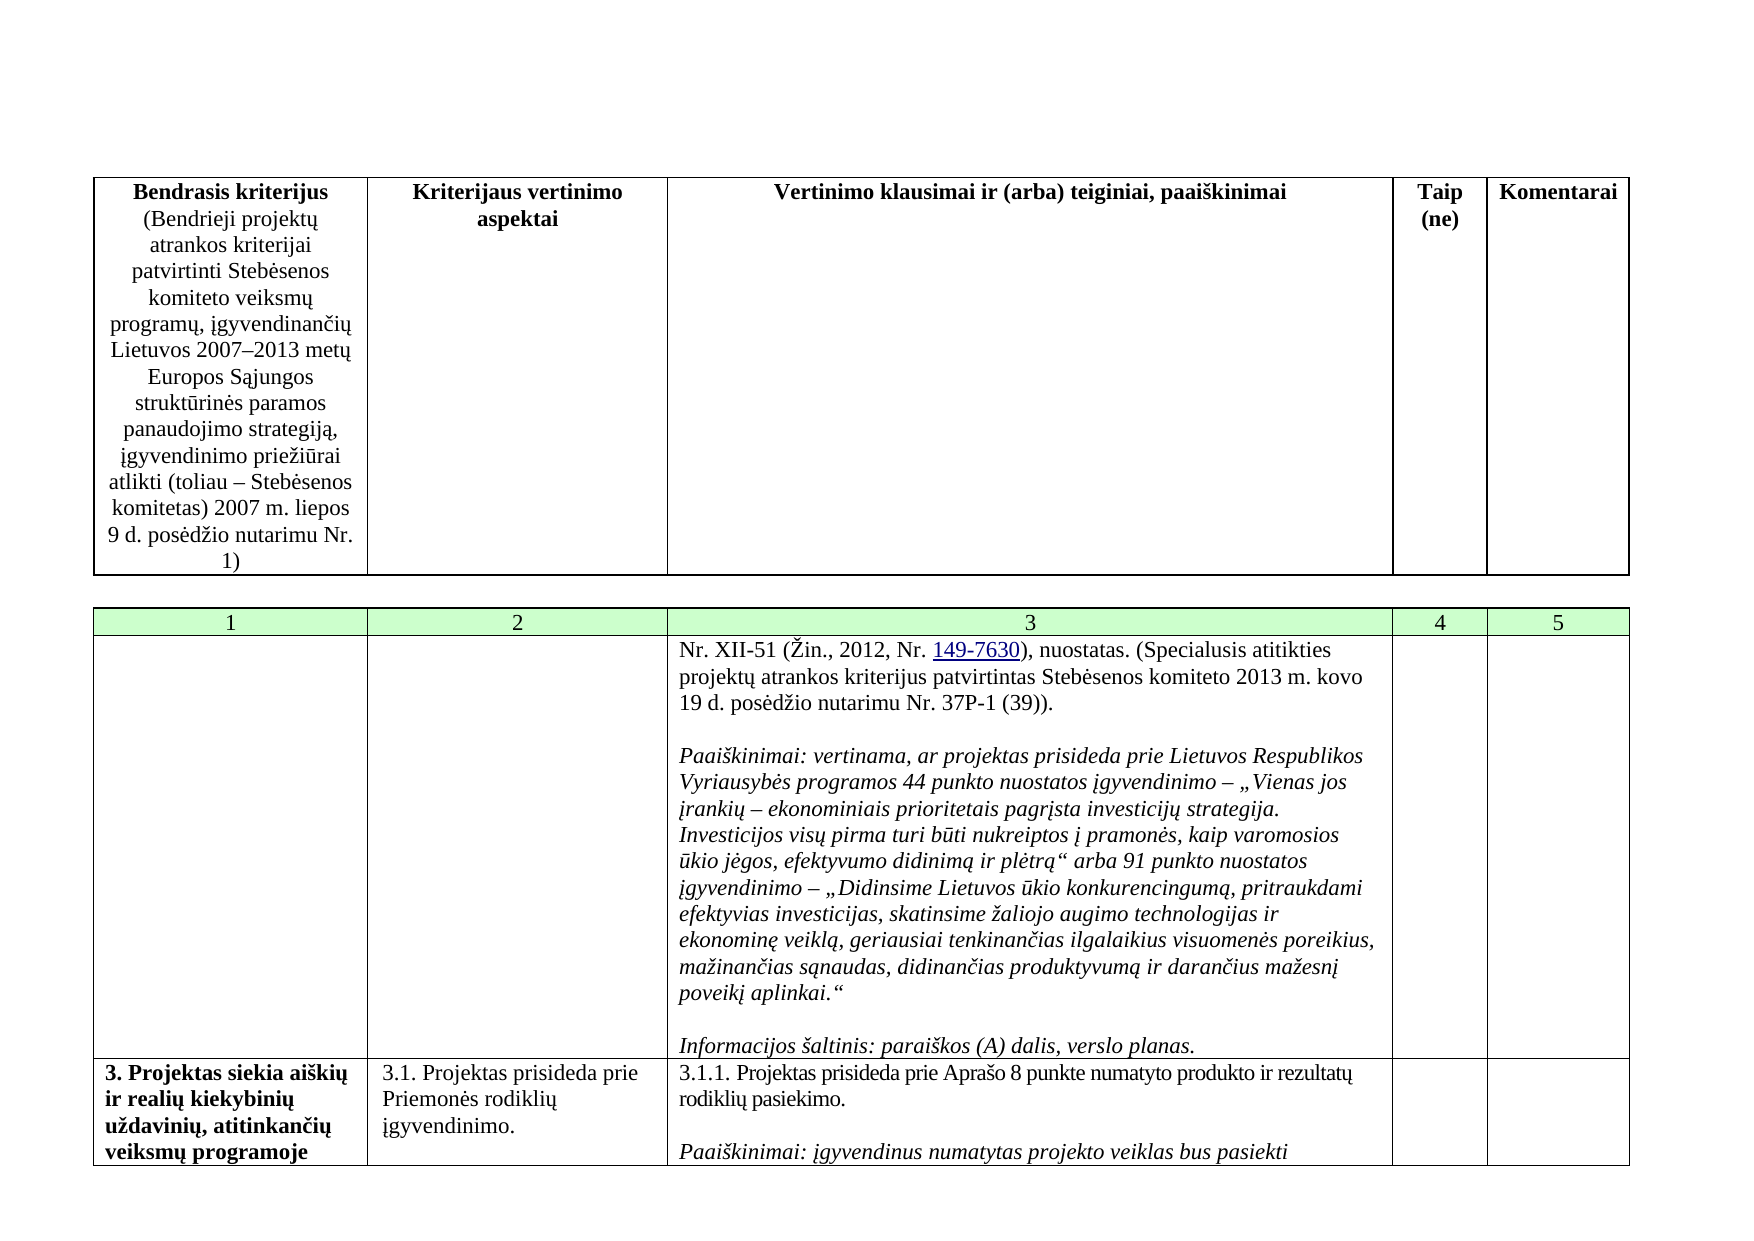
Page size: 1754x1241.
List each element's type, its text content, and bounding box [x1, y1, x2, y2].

table_cell 3.1. Projektas prisideda prie Priemonės rodiklių įgyvendinimo. [368, 1059, 667, 1164]
table_cell [1393, 1059, 1487, 1164]
table_cell [1393, 576, 1487, 607]
table_cell [368, 576, 668, 607]
table_cell Nr. XII-51 (Žin., 2012, Nr. 149-7630), nuostatas. (Specialusis atitikties projektų atrankos kriterijus patvirtintas Stebėsenos komiteto 2013 m. kovo 19 d. posėdžio nutarimu Nr. 37P-1 (39)). Paaiškinimai: vertinama, ar projektas prisideda prie Lietuvos Respublikos Vyriausybės programos 44 punkto nuostatos įgyvendinimo – „Vienas jos įrankių – ekonominiais prioritetais pagrįsta investicijų strategija. Investicijos visų pirma turi būti nukreiptos į pramonės, kaip varomosios ūkio jėgos, efektyvumo didinimą ir plėtrą“ arba 91 punkto nuostatos įgyvendinimo – „Didinsime Lietuvos ūkio konkurencingumą, pritraukdami efektyvias investicijas, skatinsime žaliojo augimo technologijas ir ekonominę veiklą, geriausiai tenkinančias ilgalaikius visuomenės poreikius, mažinančias sąnaudas, didinančias produktyvumą ir darančius mažesnį poveikį aplinkai.“ Informacijos šaltinis: paraiškos (A) dalis, verslo planas. [668, 636, 1392, 1058]
table_cell [1393, 636, 1487, 1058]
table_cell [1488, 1059, 1629, 1164]
table_header Taip (ne) [1394, 178, 1486, 573]
table_cell [1488, 636, 1629, 1058]
table_cell [94, 636, 367, 1058]
table_cell 1 [94, 609, 367, 635]
table_header Bendrasis kriterijus (Bendrieji projektų atrankos kriterijai patvirtinti Stebėsenos komiteto veiksmų programų, įgyvendinančių Lietuvos 2007–2013 metų Europos Sąjungos struktūrinės paramos panaudojimo strategiją, įgyvendinimo priežiūrai atlikti (toliau – Stebėsenos komitetas) 2007 m. liepos 9 d. posėdžio nutarimu Nr. 1) [95, 178, 367, 573]
table_cell 3 [668, 609, 1392, 635]
table_header Komentarai [1488, 178, 1628, 573]
table_cell [1487, 576, 1629, 607]
table_cell 3. Projektas siekia aiškių ir realių kiekybinių uždavinių, atitinkančių veiksmų programoje [94, 1059, 367, 1164]
table_cell 4 [1393, 609, 1487, 635]
table_cell [668, 576, 1393, 607]
table_cell [94, 576, 367, 607]
table_cell [368, 636, 667, 1058]
table_header Kriterijaus vertinimo aspektai [368, 178, 667, 573]
table_cell 3.1.1. Projektas prisideda prie Aprašo 8 punkte numatyto produkto ir rezultatų rodiklių pasiekimo. Paaiškinimai: įgyvendinus numatytas projekto veiklas bus pasiekti [668, 1059, 1392, 1164]
table_header Vertinimo klausimai ir (arba) teiginiai, paaiškinimai [668, 178, 1392, 573]
table_cell 2 [368, 609, 667, 635]
table_cell 5 [1488, 609, 1629, 635]
